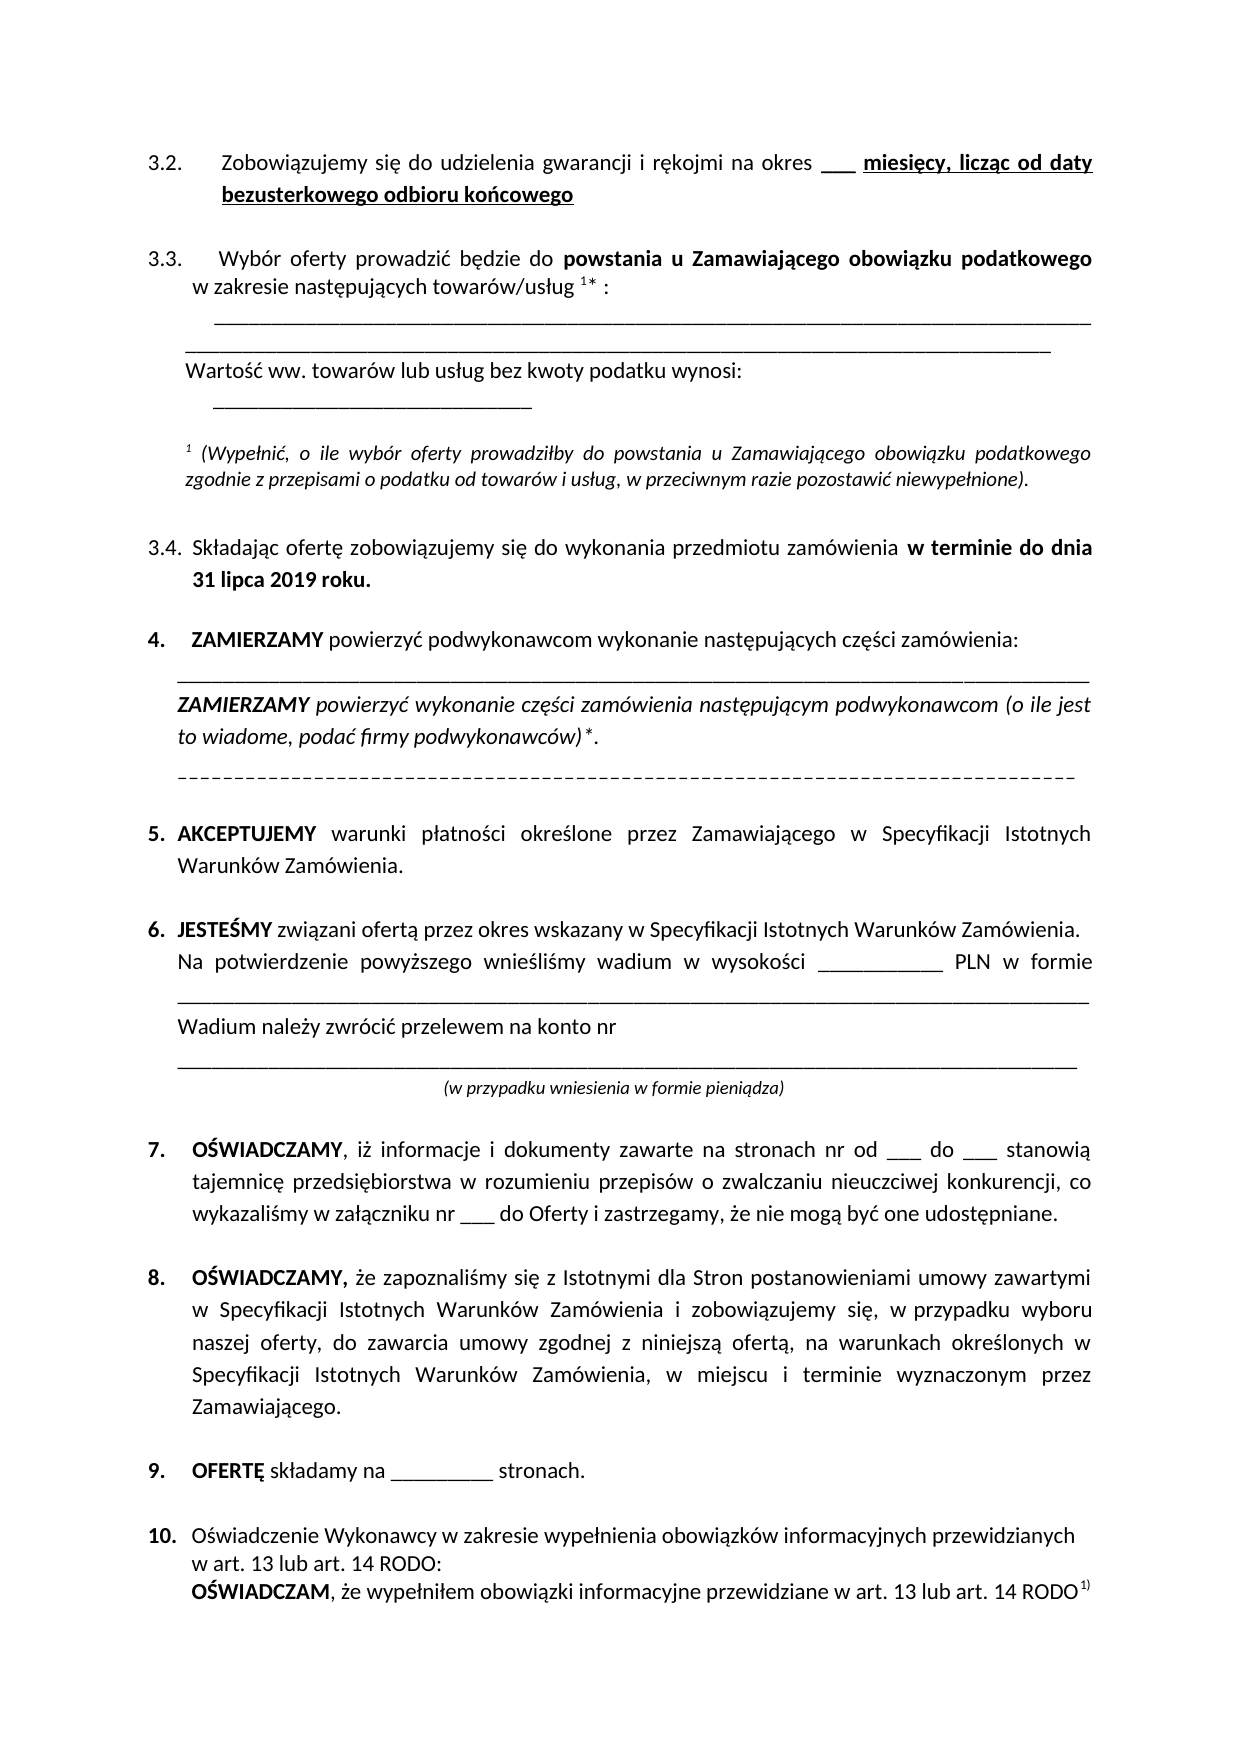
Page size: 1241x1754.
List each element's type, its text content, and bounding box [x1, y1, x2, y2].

list Zobowiązujemy się do udzielenia gwarancji i rękojmi na okres ___ miesięcy, licząc od daty bezusterkowego odbioru końcowego [148, 148, 1093, 208]
text ____________________________ [148, 384, 1093, 412]
list AKCEPTUJEMY warunki płatności określone przez Zamawiającego w Specyfikacji Istotnych Warunków Zamówienia. [148, 819, 1093, 879]
text 1 (Wypełnić, o ile wybór oferty prowadziłby do powstania u Zamawiającego obowiązku podatkowego zgodnie z przepisami o podatku od towarów i usług, w przeciwnym razie pozostawić niewypełnione). [185, 440, 1093, 491]
list ________________________________________________________________________________ [177, 658, 1093, 686]
text ZAMIERZAMY powierzyć wykonanie części zamówienia następującym podwykonawcom (o ile jest to wiadome, podać firmy podwykonawców)*. [177, 690, 1093, 750]
text Na potwierdzenie powyższego wnieśliśmy wadium w wysokości ___________ PLN w formie ________________________________________________________________________________ [177, 947, 1093, 1008]
list OŚWIADCZAMY, iż informacje i dokumenty zawarte na stronach nr od ___ do ___ stanowią tajemnicę przedsiębiorstwa w rozumieniu przepisów o zwalczaniu nieuczciwej konkurencji, co wykazaliśmy w załączniku nr ___ do Oferty i zastrzegamy, że nie mogą być one udostępniane. [148, 1135, 1093, 1227]
list OFERTĘ składamy na _________ stronach. [148, 1457, 1093, 1484]
list Składając ofertę zobowiązujemy się do wykonania przedmiotu zamówienia w terminie do dnia 31 lipca 2019 roku. [148, 533, 1093, 593]
list Oświadczenie Wykonawcy w zakresie wypełnienia obowiązków informacyjnych przewidzianych w art. 13 lub art. 14 RODO: OŚWIADCZAM, że wypełniłem obowiązki informacyjne przewidziane w art. 13 lub art. 14 RODO1) [148, 1521, 1093, 1605]
text _______________________________________________________________________________ [177, 754, 1093, 782]
list OŚWIADCZAMY, że zapoznaliśmy się z Istotnymi dla Stron postanowieniami umowy zawartymi w Specyfikacji Istotnych Warunków Zamówienia i zobowiązujemy się, w przypadku wyboru naszej oferty, do zawarcia umowy zgodnej z niniejszą ofertą, na warunkach określonych w Specyfikacji Istotnych Warunków Zamówienia, w miejscu i terminie wyznaczonym przez Zamawiającego. [148, 1263, 1093, 1420]
text _____________________________________________________________________________ ____________________________________________________________________________ Wartość ww. towarów lub usług bez kwoty podatku wynosi: [185, 300, 1093, 384]
text Wadium należy zwrócić przelewem na konto nr _______________________________________________________________________________ [165, 1012, 1093, 1072]
list Wybór oferty prowadzić będzie do powstania u Zamawiającego obowiązku podatkowego w zakresie następujących towarów/usług 1* : [148, 244, 1093, 300]
list ZAMIERZAMY powierzyć podwykonawcom wykonanie następujących części zamówienia: [148, 626, 1093, 653]
text (w przypadku wniesienia w formie pieniądza) [443, 1076, 1093, 1099]
list JESTEŚMY związani ofertą przez okres wskazany w Specyfikacji Istotnych Warunków Zamówienia. [148, 915, 1093, 943]
